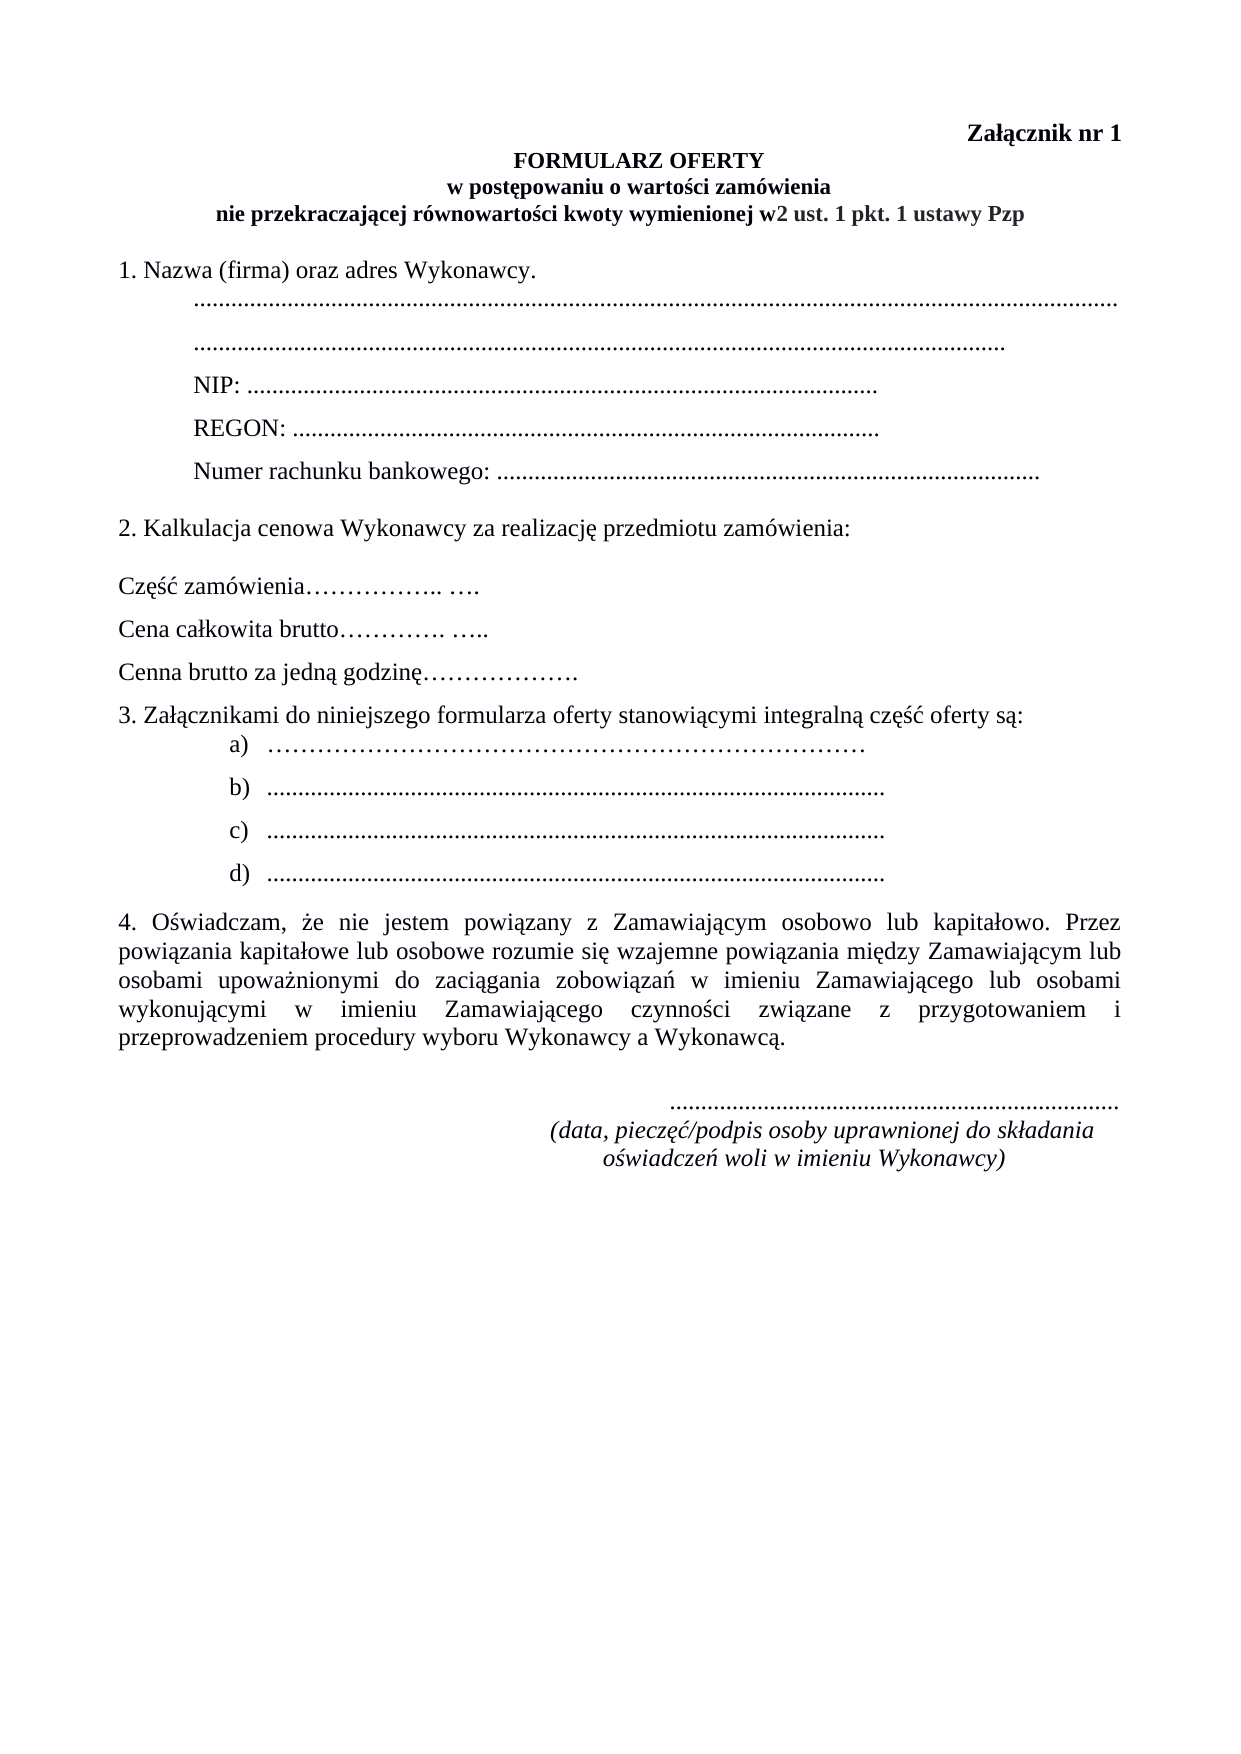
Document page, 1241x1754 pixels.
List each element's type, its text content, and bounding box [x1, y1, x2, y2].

text ...................................................................................................................................................................................................................................................................................... [193, 283, 1122, 355]
text REGON: .............................................................................................. [193, 413, 1122, 442]
list ................................................................................................... [229, 858, 1122, 887]
text w postępowaniu o wartości zamówienia [156, 173, 1122, 199]
text Cenna brutto za jedną godzinę………………. [118, 657, 1122, 686]
text (data, pieczęć/podpis osoby uprawnionej do składania oświadczeń woli w imieniu Wykonawcy) [488, 1115, 1122, 1172]
list ……………………………………………………………… [229, 729, 1122, 758]
text Część zamówienia…………….. …. [118, 571, 1122, 600]
text 2. Kalkulacja cenowa Wykonawcy za realizację przedmiotu zamówienia: [118, 513, 1122, 542]
text Cena całkowita brutto…………. ….. [118, 614, 1122, 643]
text NIP: ..................................................................................................... [193, 370, 1122, 398]
text 4. Oświadczam, że nie jestem powiązany z Zamawiającym osobowo lub kapitałowo. Przez powiązania kapitałowe lub osobowe rozumie się wzajemne powiązania między Zamawiającym lub osobami upoważnionymi do zaciągania zobowiązań w imieniu Zamawiającego lub osobami wykonującymi w imieniu Zamawiającego czynności związane z przygotowaniem i przeprowadzeniem procedury wyboru Wykonawcy a Wykonawcą. [118, 907, 1122, 1051]
text Załącznik nr 1 [118, 118, 1122, 147]
text nie przekraczającej równowartości kwoty wymienionej w2 ust. 1 pkt. 1 ustawy Pzp [118, 199, 1122, 226]
text Numer rachunku bankowego: ....................................................................................... [193, 456, 1122, 485]
text ........................................................................ [156, 1086, 1122, 1115]
text FORMULARZ OFERTY [156, 147, 1122, 173]
text 1. Nazwa (firma) oraz adres Wykonawcy. [118, 255, 1122, 283]
list ................................................................................................... [229, 772, 1122, 801]
text 3. Załącznikami do niniejszego formularza oferty stanowiącymi integralną część oferty są: [118, 700, 1122, 729]
list ................................................................................................... [229, 815, 1122, 844]
